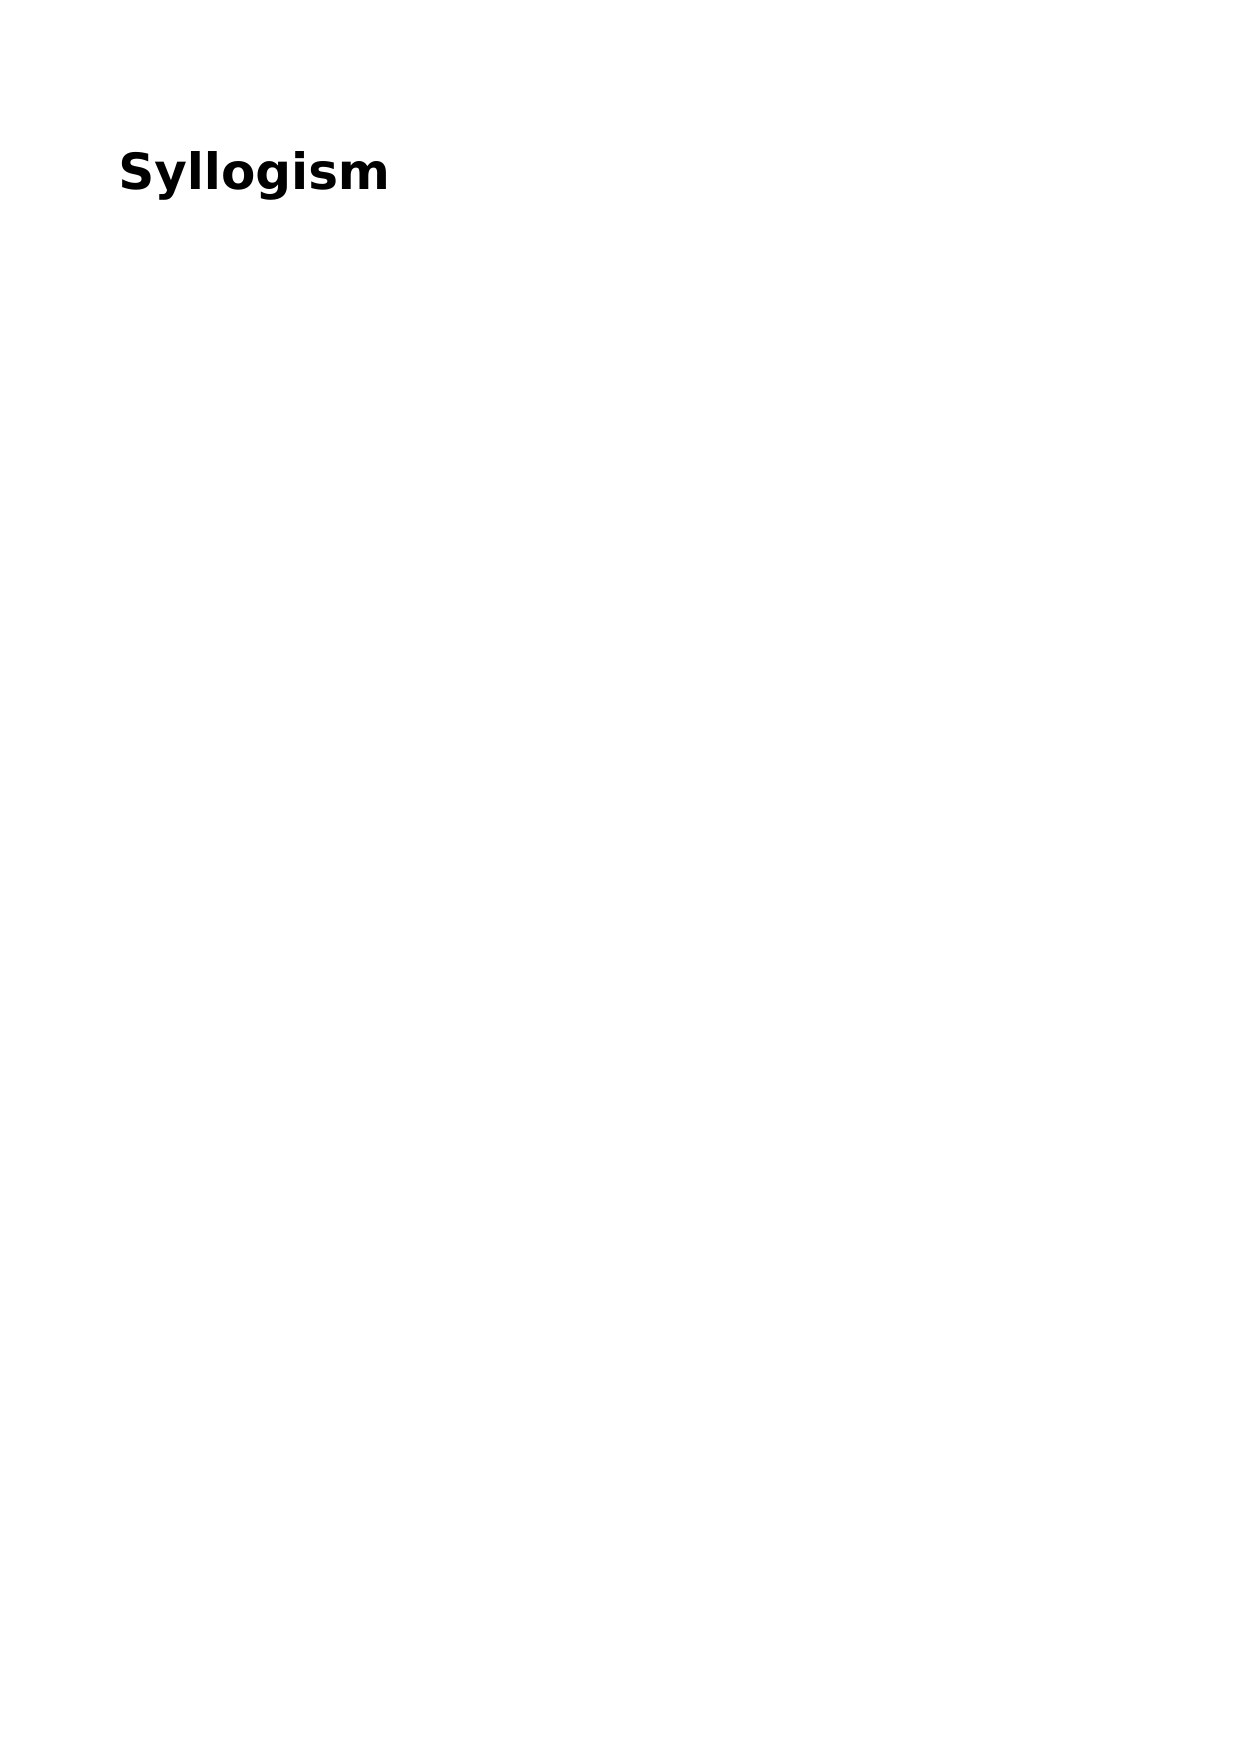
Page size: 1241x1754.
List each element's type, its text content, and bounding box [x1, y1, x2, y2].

subtitle Syllogism [118, 143, 1122, 201]
